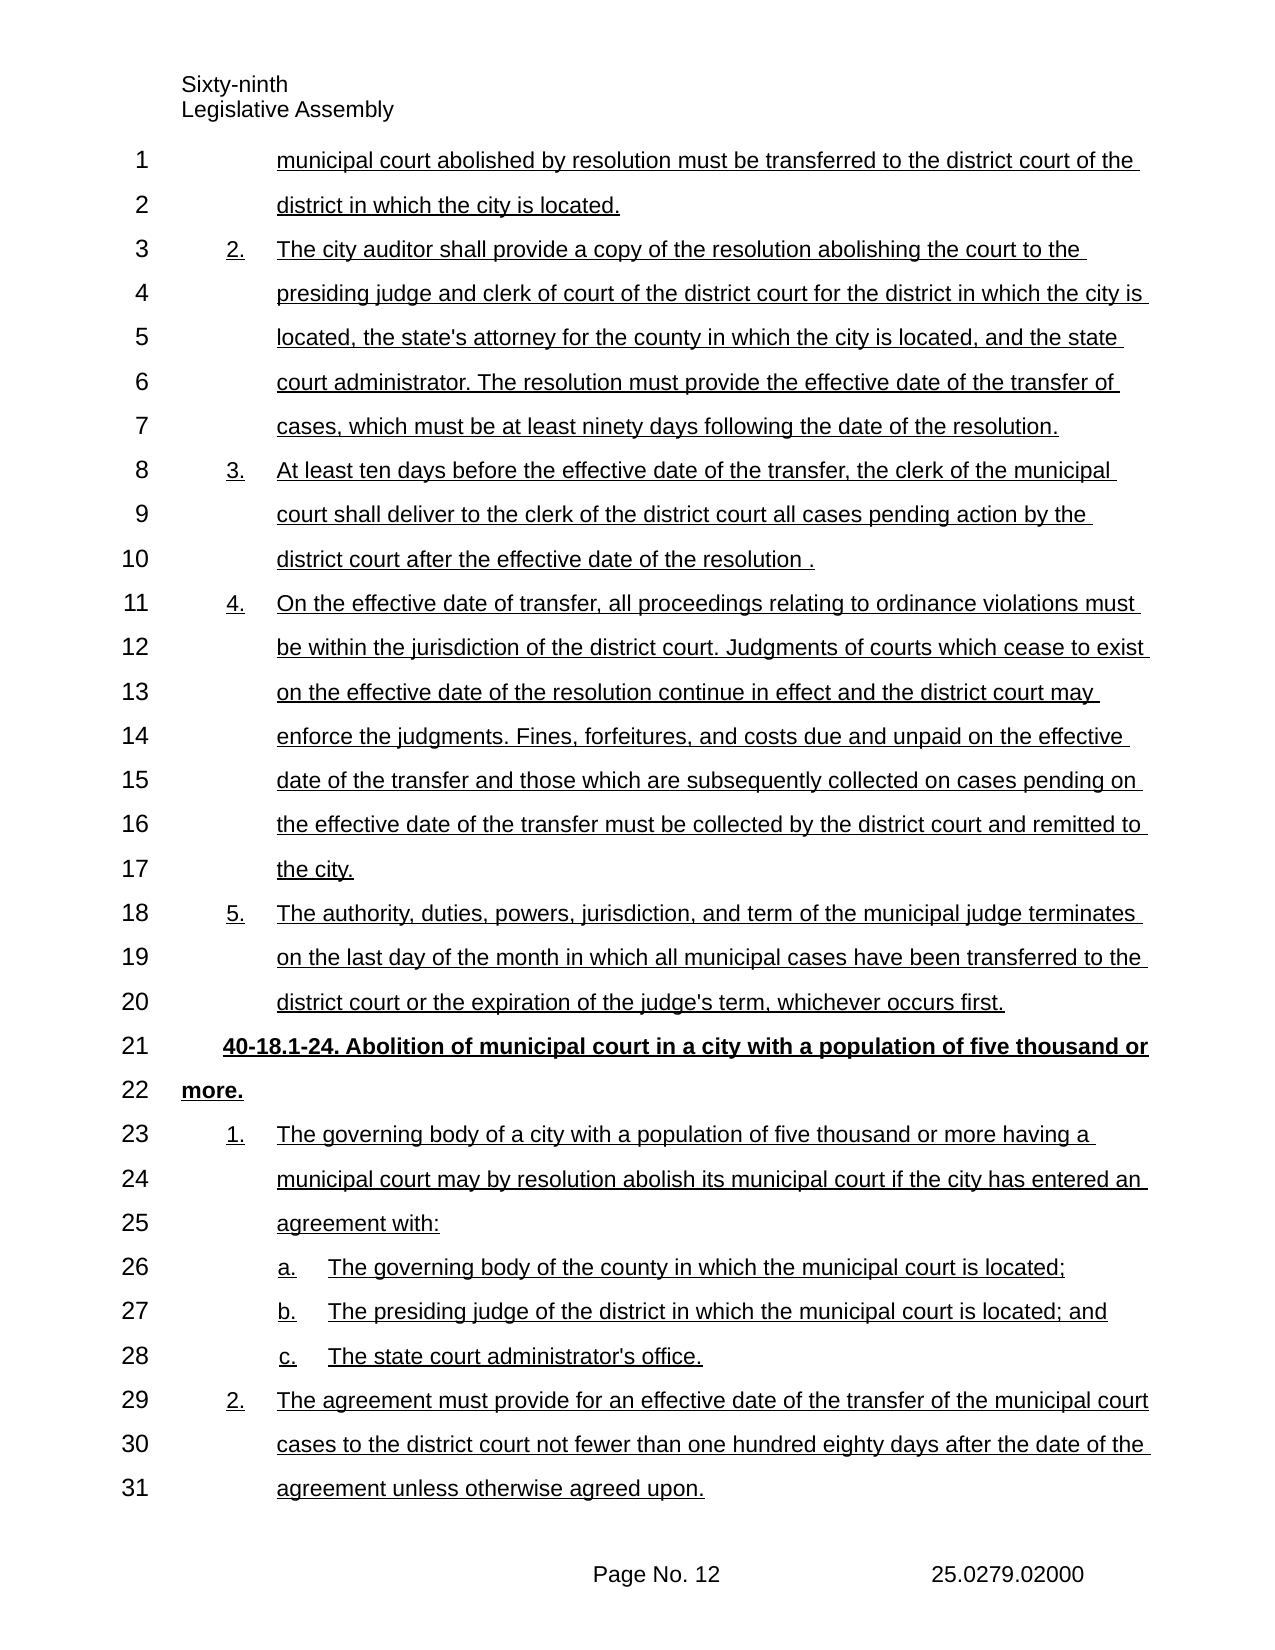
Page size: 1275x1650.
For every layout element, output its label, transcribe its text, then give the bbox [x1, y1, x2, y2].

text 5. The authority, duties, powers, jurisdiction, and term of the municipal judge terminates on the last day of the month in which all municipal cases have been transferred to the district court or the expiration of the judge's term, whichever occurs first. [181, 886, 1154, 1019]
text b. The presiding judge of the district in which the municipal court is located; and [181, 1284, 1154, 1329]
text 4. On the effective date of transfer, all proceedings relating to ordinance violations must be within the jurisdiction of the district court. Judgments of courts which cease to exist on the effective date of the resolution continue in effect and the district court may enforce the judgments. Fines, forfeitures, and costs due and unpaid on the effective date of the transfer and those which are subsequently collected on cases pending on the effective date of the transfer must be collected by the district court and remitted to the city. [181, 576, 1154, 886]
text c. The state court administrator's office. [181, 1329, 1154, 1373]
subtitle 40‑18.1‑24. Abolition of municipal court in a city with a population of five thousand or more. [181, 1019, 1154, 1107]
text municipal court abolished by resolution must be transferred to the district court of the district in which the city is located. [181, 133, 1154, 222]
text 2. The city auditor shall provide a copy of the resolution abolishing the court to the presiding judge and clerk of court of the district court for the district in which the city is located, the state's attorney for the county in which the city is located, and the state court administrator. The resolution must provide the effective date of the transfer of cases, which must be at least ninety days following the date of the resolution. [181, 222, 1154, 443]
text a. The governing body of the county in which the municipal court is located; [181, 1240, 1154, 1284]
text 1. The governing body of a city with a population of five thousand or more having a municipal court may by resolution abolish its municipal court if the city has entered an agreement with: [181, 1107, 1154, 1240]
text 2. The agreement must provide for an effective date of the transfer of the municipal court cases to the district court not fewer than one hundred eighty days after the date of the agreement unless otherwise agreed upon. [181, 1373, 1154, 1506]
text 3. At least ten days before the effective date of the transfer, the clerk of the municipal court shall deliver to the clerk of the district court all cases pending action by the district court after the effective date of the resolution . [181, 443, 1154, 576]
